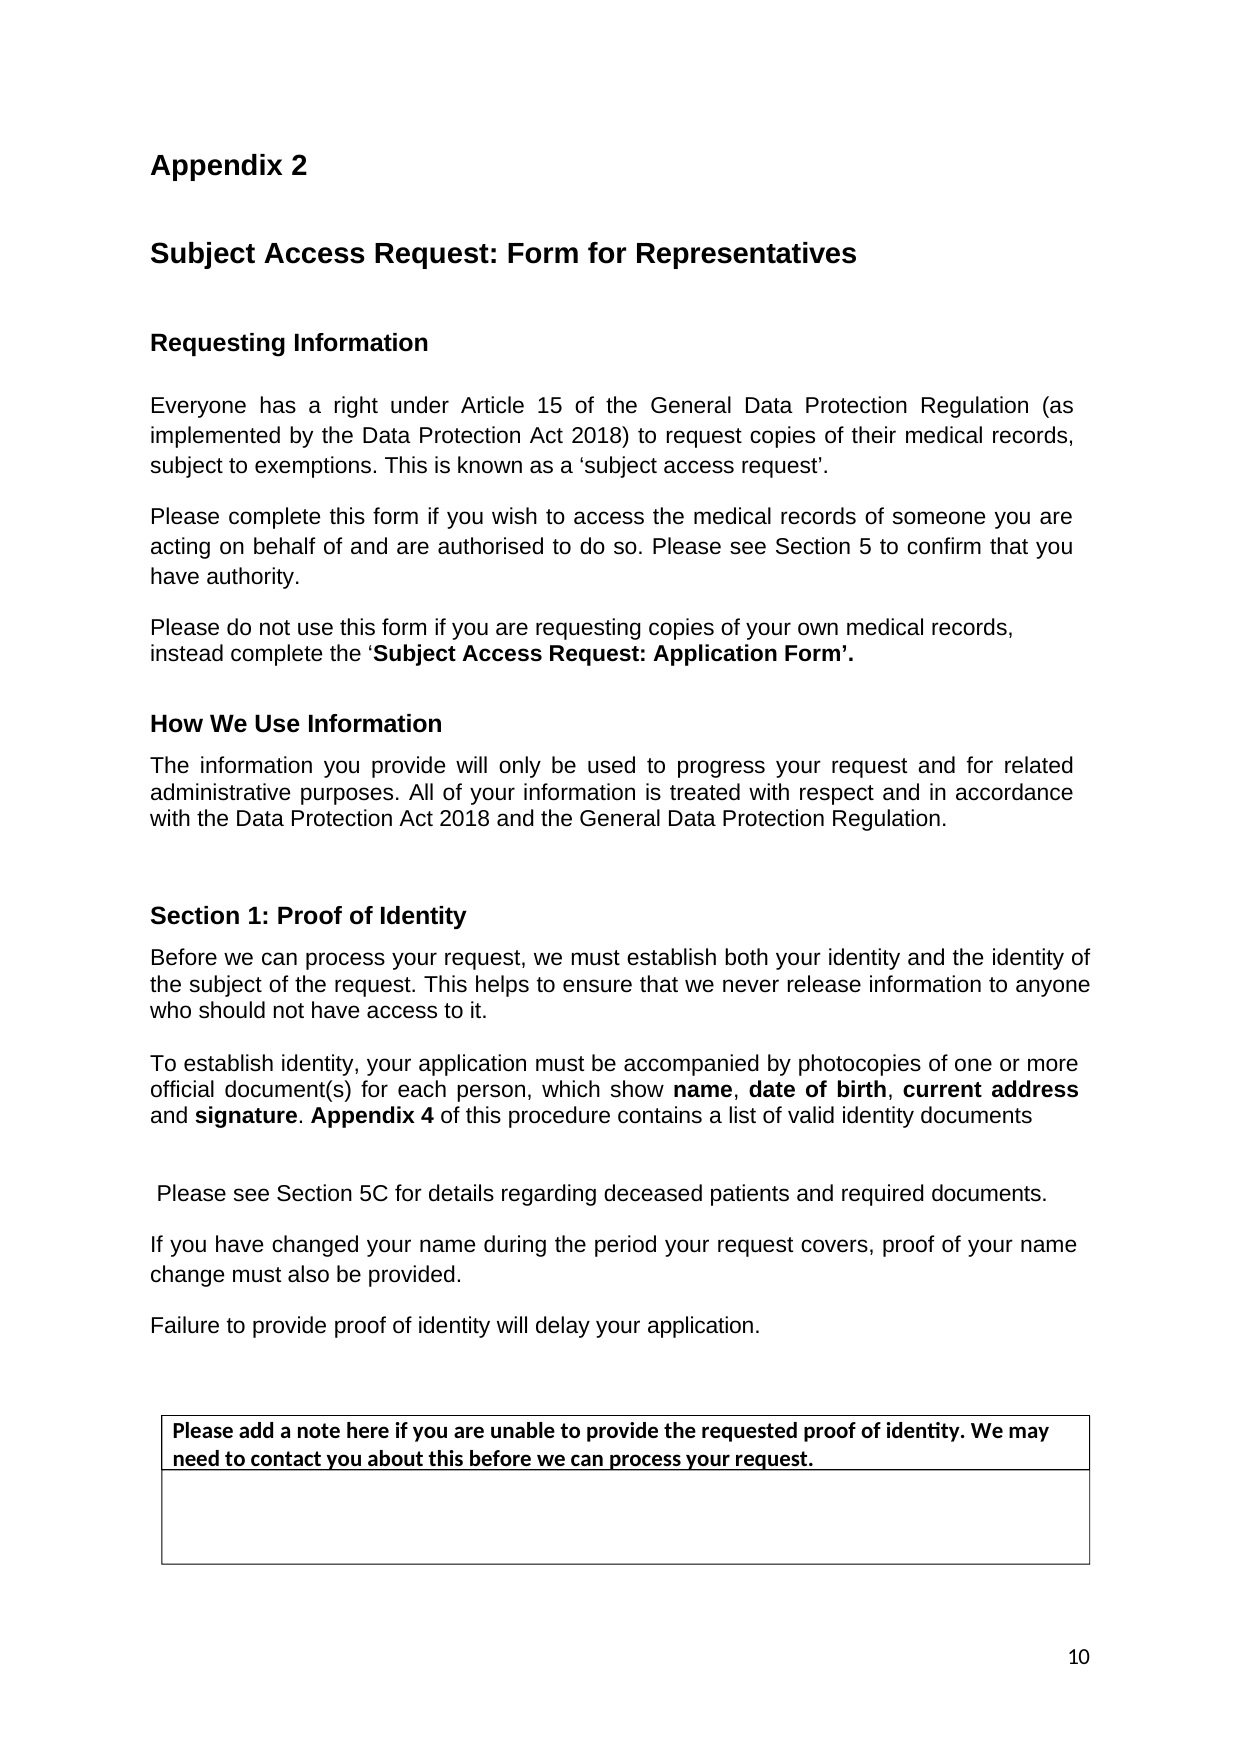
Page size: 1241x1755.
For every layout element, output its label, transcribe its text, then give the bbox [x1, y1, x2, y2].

text Please complete this form if you wish to access the medical records of someone you are acting on behalf of and are authorised to do so. Please see Section 5 to confirm that you have authority. [150, 503, 1075, 589]
text Subject Access Request: Form for Representatives [150, 236, 1201, 270]
text Failure to provide proof of identity will delay your application. [150, 1312, 1201, 1338]
text Appendix 2 [150, 148, 1201, 181]
text Everyone has a right under Article 15 of the General Data Protection Regulation (as implemented by the Data Protection Act 2018) to request copies of their medical records, subject to exemptions. This is known as a ‘subject access request’. [150, 392, 1075, 479]
text Please see Section 5C for details regarding deceased patients and required documents. [156, 1180, 1201, 1206]
text Before we can process your request, we must establish both your identity and the identity of the subject of the request. This helps to ensure that we never release information to anyone who should not have access to it. [150, 944, 1091, 1023]
subtitle Section 1: Proof of Identity [150, 901, 1201, 930]
text Please do not use this form if you are requesting copies of your own medical records, instead complete the ‘Subject Access Request: Application Form’. [150, 613, 1064, 666]
subtitle Requesting Information [150, 328, 1201, 357]
subtitle How We Use Information [150, 709, 1201, 738]
text The information you provide will only be used to progress your request and for related administrative purposes. All of your information is treated with respect and in accordance with the Data Protection Act 2018 and the General Data Protection Regulation. [150, 752, 1075, 832]
text To establish identity, your application must be accompanied by photocopies of one or more official document(s) for each person, which show name, date of birth, current address and signature. Appendix 4 of this procedure contains a list of valid identity documents [150, 1049, 1079, 1128]
text If you have changed your name during the period your request covers, proof of your name change must also be provided. [150, 1231, 1079, 1288]
